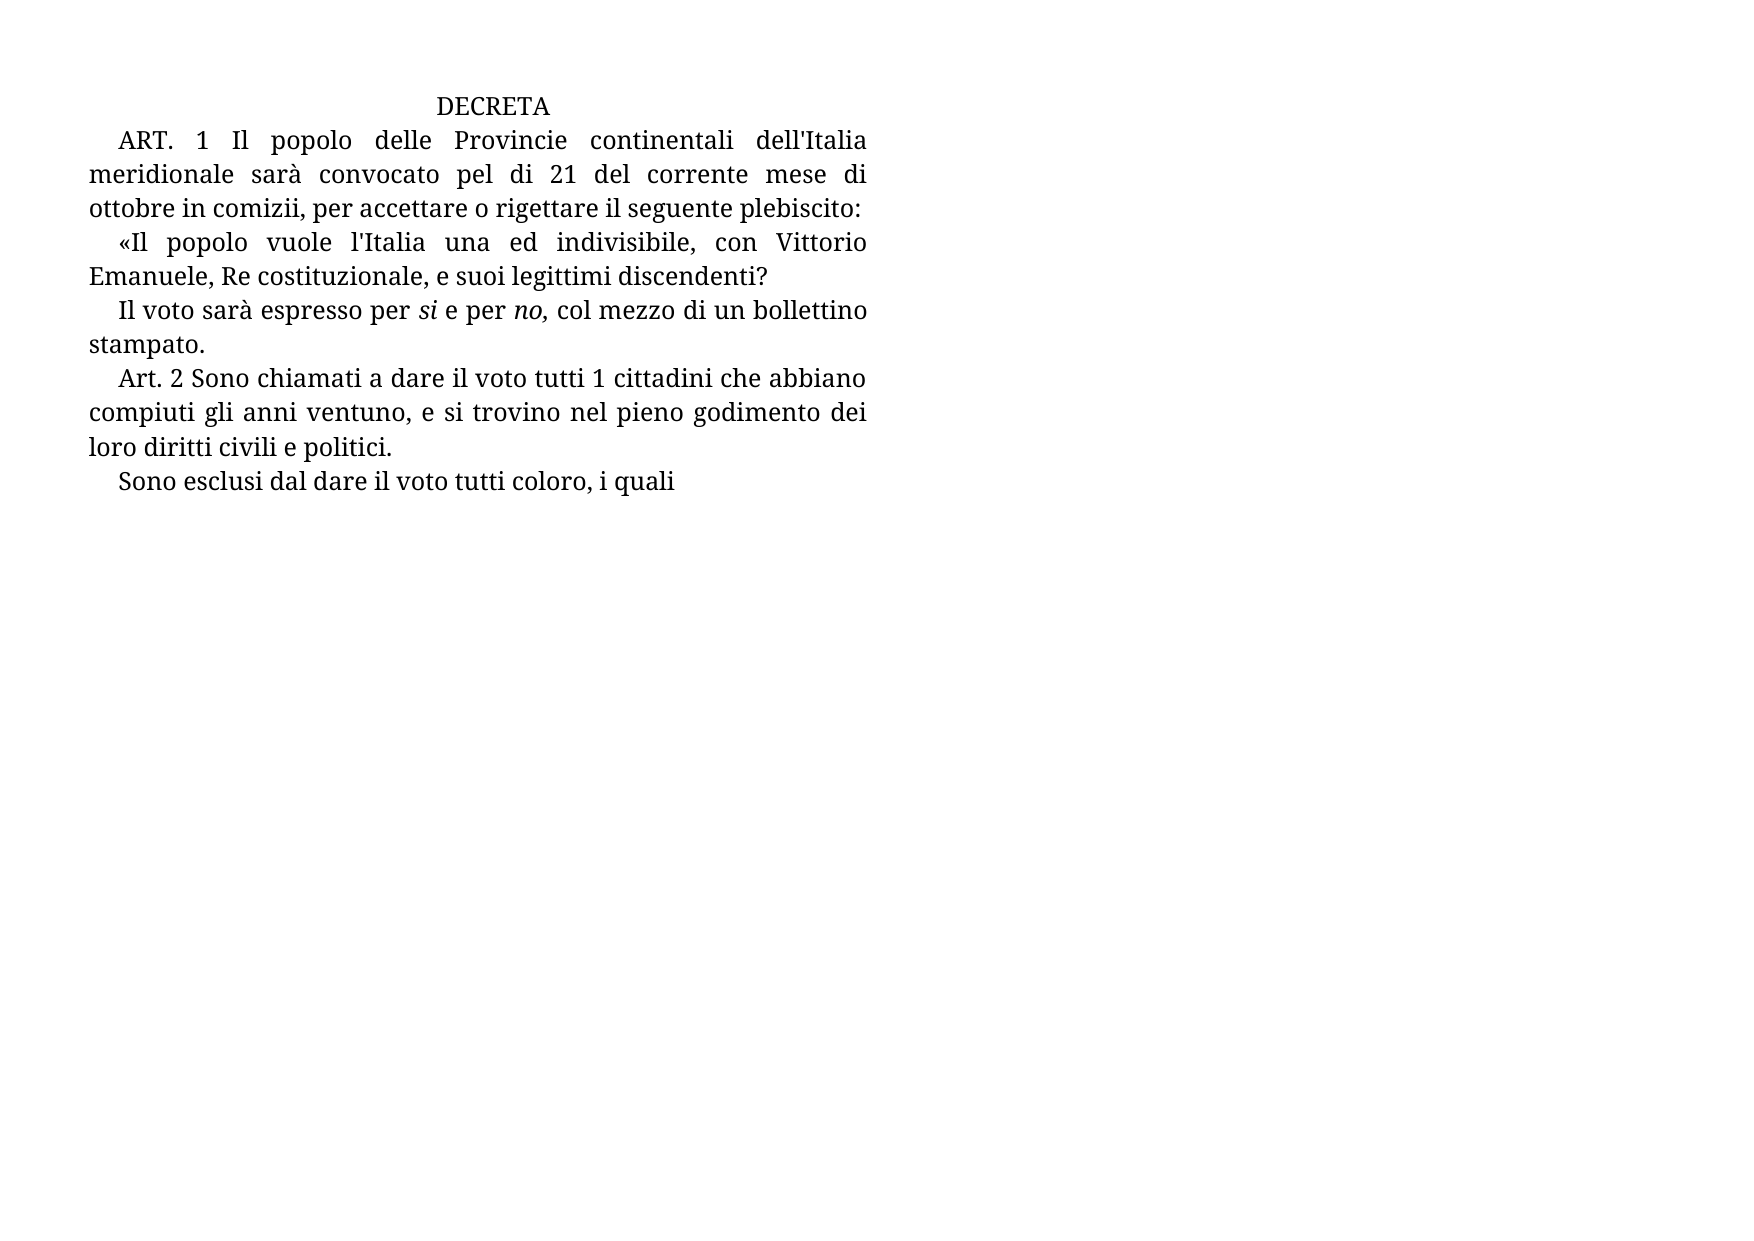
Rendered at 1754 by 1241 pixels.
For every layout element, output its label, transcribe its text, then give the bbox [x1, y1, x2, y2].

text Art. 2 Sono chiamati a dare il voto tutti 1 cittadini che abbiano compiuti gli anni ventuno, e si trovino nel pieno godimento dei loro diritti civili e politici. [88, 361, 868, 463]
text ART. 1 Il popolo delle Provincie continentali dell'Italia meridionale sarà convocato pel di 21 del corrente mese di ottobre in comizii, per accettare o rigettare il seguente plebiscito: [88, 123, 868, 225]
text Sono esclusi dal dare il voto tutti coloro, i quali [88, 463, 868, 497]
text DECRETA [88, 88, 868, 123]
text «Il popolo vuole l'Italia una ed indivisibile, con Vittorio Emanuele, Re costituzionale, e suoi legittimi discendenti? [88, 225, 868, 293]
text Il voto sarà espresso per si e per no, col mezzo di un bollettino stampato. [88, 293, 868, 361]
